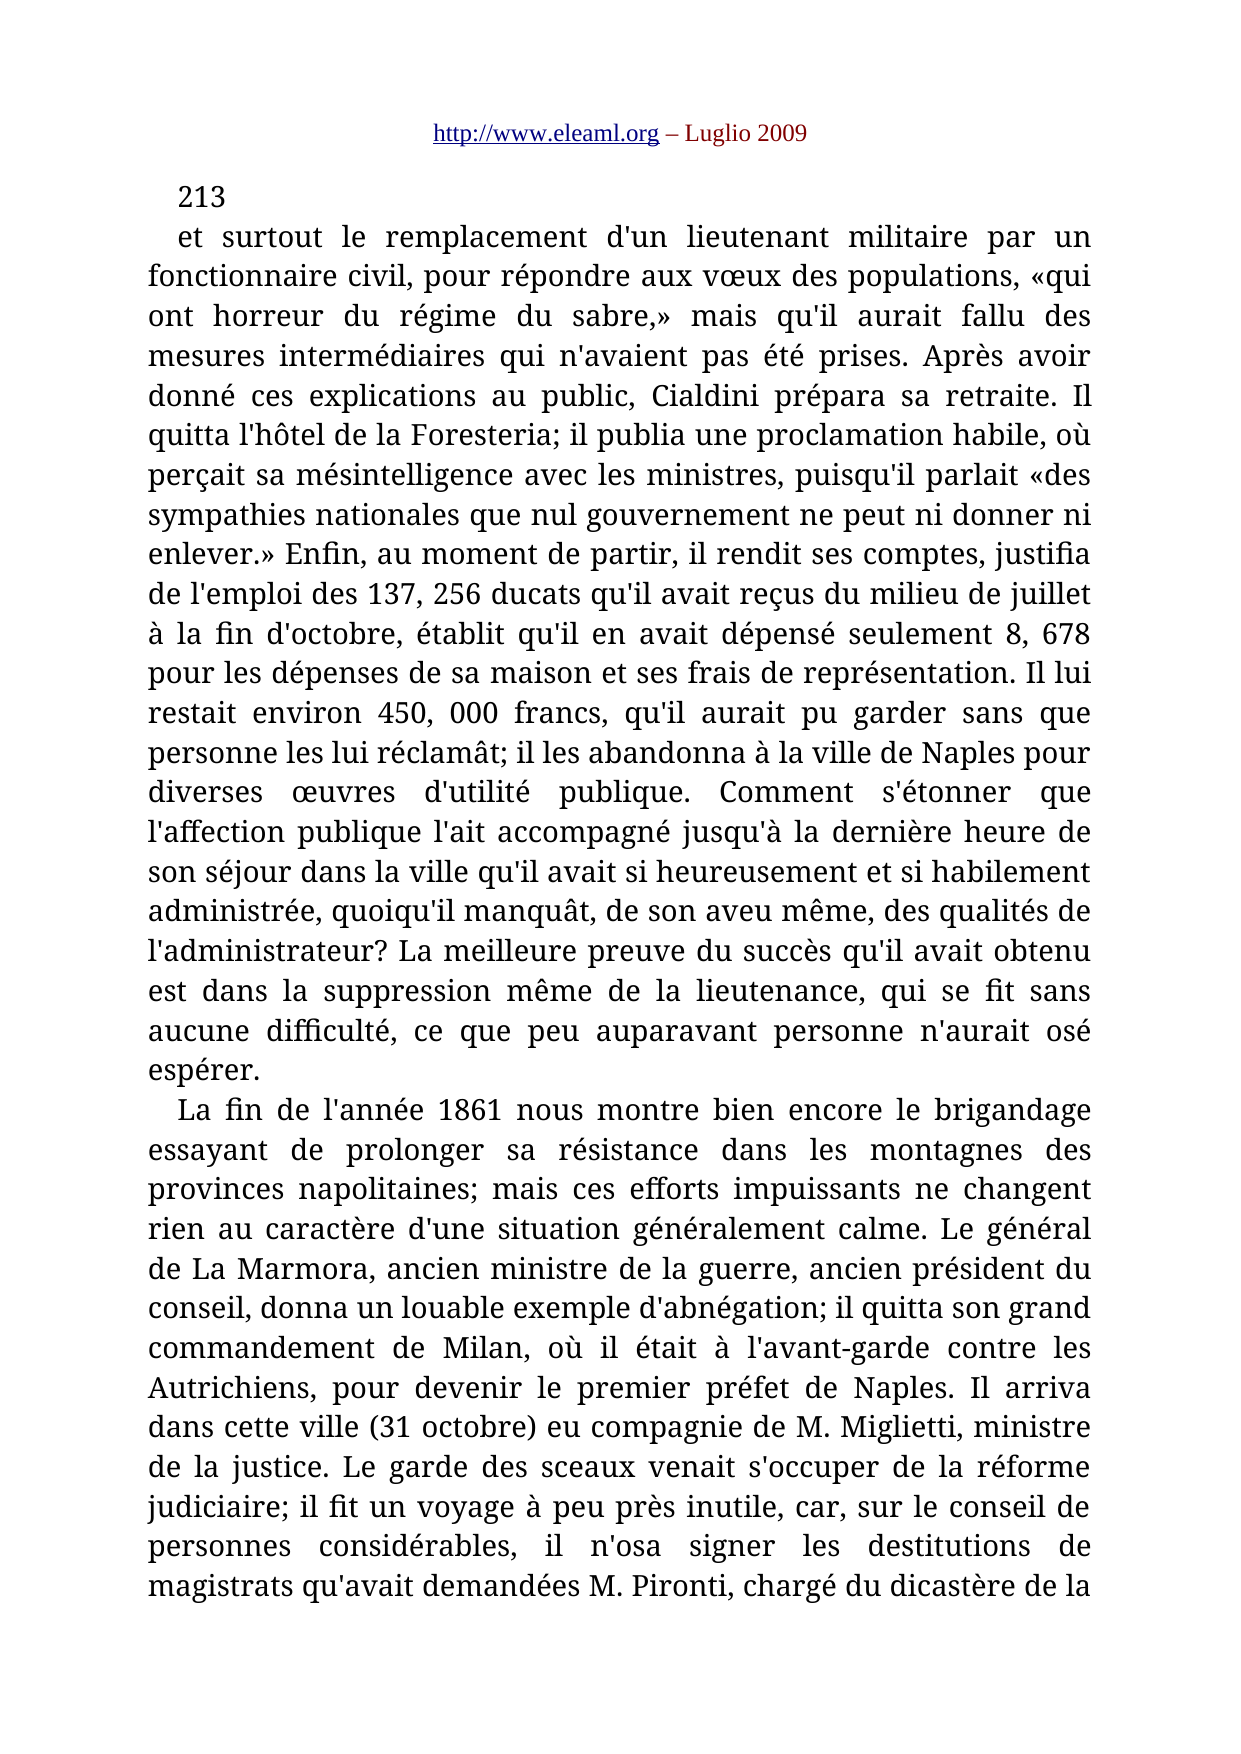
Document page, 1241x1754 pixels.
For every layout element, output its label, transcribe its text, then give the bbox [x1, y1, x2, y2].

text 213 [148, 176, 1093, 216]
text et surtout le remplacement d'un lieutenant militaire par un fonctionnaire civil, pour répondre aux vœux des populations, «qui ont horreur du régime du sabre,» mais qu'il aurait fallu des mesures intermédiaires qui n'avaient pas été prises. Après avoir donné ces explications au public, Cialdini prépara sa retraite. Il quitta l'hôtel de la Foresteria; il publia une proclamation habile, où perçait sa mésintelligence avec les ministres, puisqu'il parlait «des sympathies nationales que nul gouvernement ne peut ni donner ni enlever.» Enfin, au moment de partir, il rendit ses comptes, justifia de l'emploi des 137, 256 ducats qu'il avait reçus du milieu de juillet à la fin d'octobre, établit qu'il en avait dépensé seulement 8, 678 pour les dépenses de sa maison et ses frais de représentation. Il lui restait environ 450, 000 francs, qu'il aurait pu garder sans que personne les lui réclamât; il les abandonna à la ville de Naples pour diverses œuvres d'utilité publique. Comment s'étonner que l'affection publique l'ait accompagné jusqu'à la dernière heure de son séjour dans la ville qu'il avait si heureusement et si habilement administrée, quoiqu'il manquât, de son aveu même, des qualités de l'administrateur? La meilleure preuve du succès qu'il avait obtenu est dans la suppression même de la lieutenance, qui se fit sans aucune difficulté, ce que peu auparavant personne n'aurait osé espérer. [148, 216, 1093, 1089]
text La fin de l'année 1861 nous montre bien encore le brigandage essayant de prolonger sa résistance dans les montagnes des provinces napolitaines; mais ces efforts impuissants ne changent rien au caractère d'une situation généralement calme. Le général de La Marmora, ancien ministre de la guerre, ancien président du conseil, donna un louable exemple d'abnégation; il quitta son grand commandement de Milan, où il était à l'avant-garde contre les Autrichiens, pour devenir le premier préfet de Naples. Il arriva dans cette ville (31 octobre) eu compagnie de M. Miglietti, ministre de la justice. Le garde des sceaux venait s'occuper de la réforme judiciaire; il fit un voyage à peu près inutile, car, sur le conseil de personnes considérables, il n'osa signer les destitutions de magistrats qu'avait demandées M. Pironti, chargé du dicastère de la [148, 1089, 1093, 1605]
